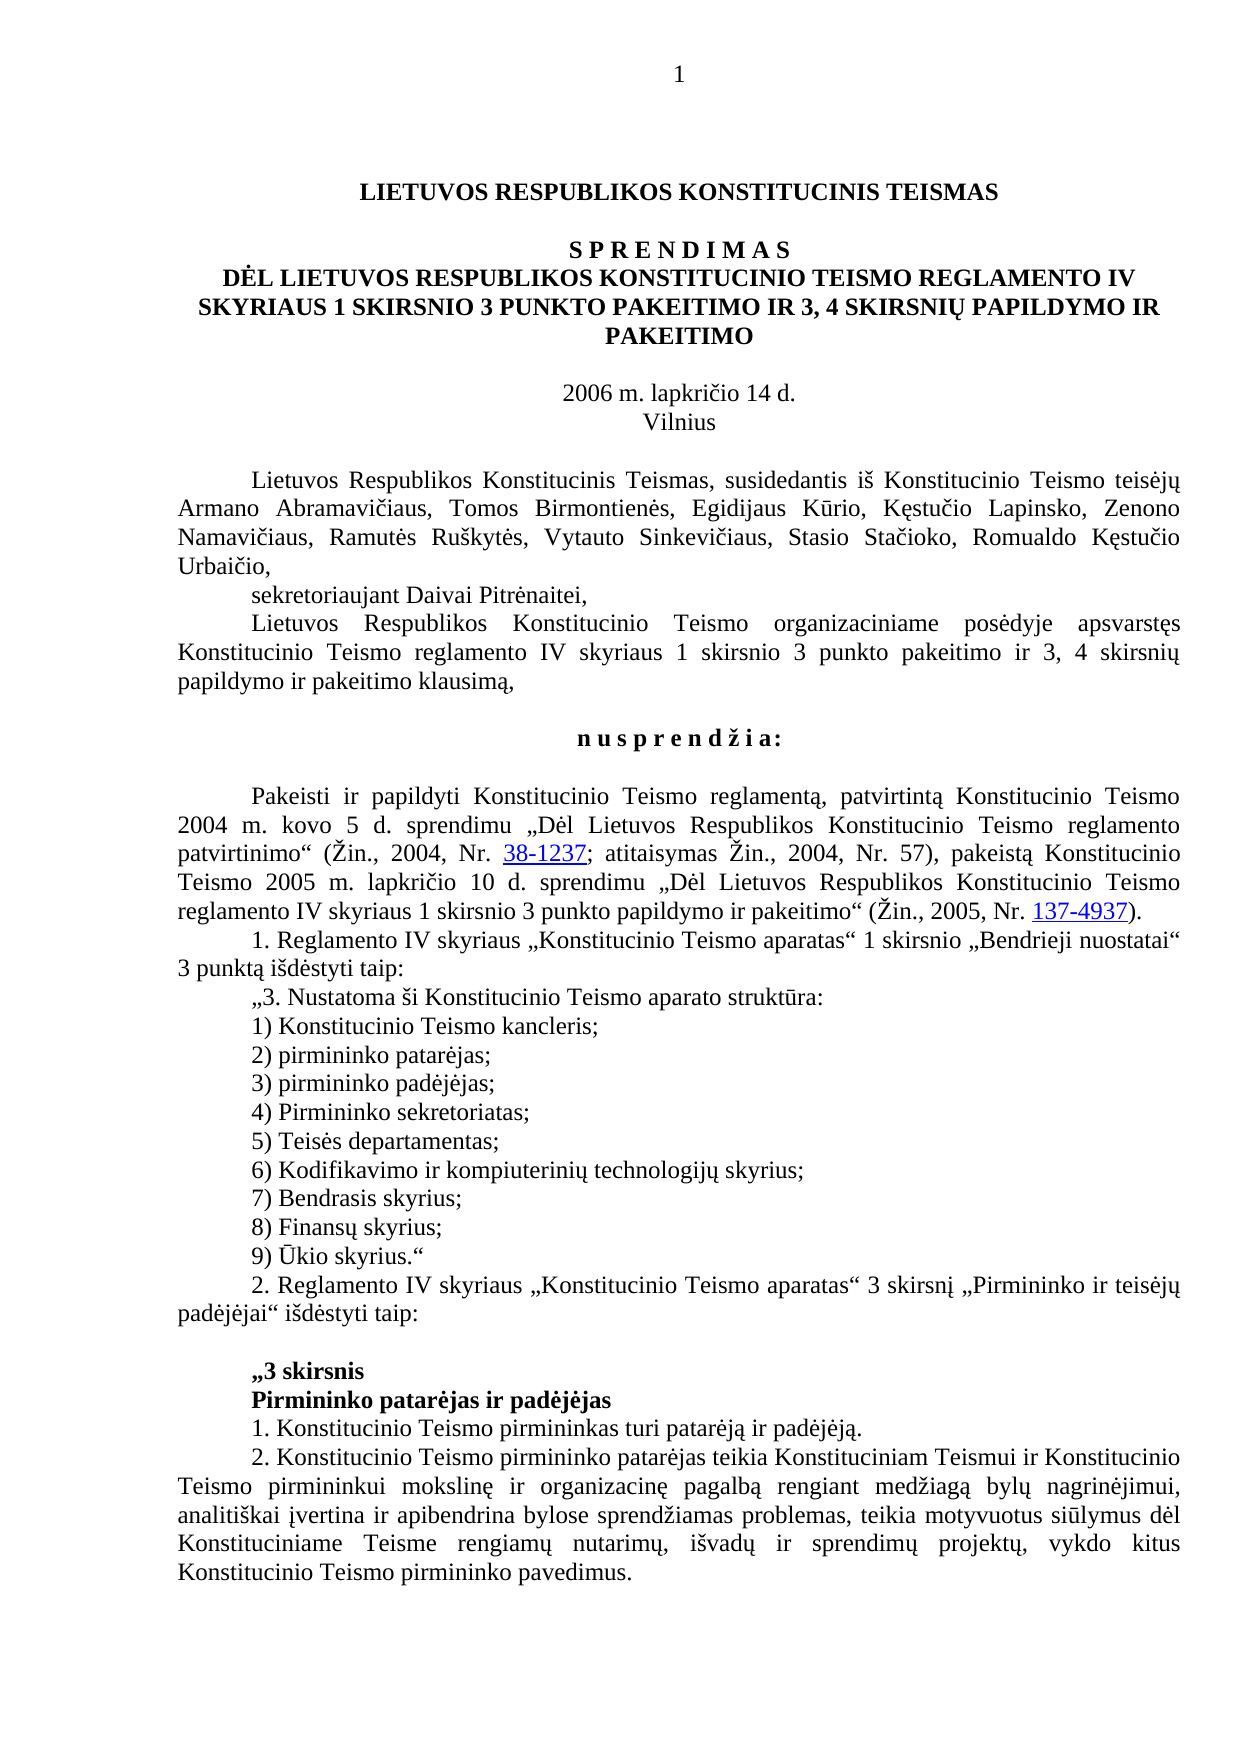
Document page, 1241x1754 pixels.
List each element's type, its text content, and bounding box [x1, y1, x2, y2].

text LIETUVOS RESPUBLIKOS KONSTITUCINIS TEISMAS [177, 177, 1181, 206]
text 7) Bendrasis skyrius; [177, 1183, 1181, 1212]
text 2) pirmininko patarėjas; [177, 1040, 1181, 1068]
text „3. Nustatoma ši Konstitucinio Teismo aparato struktūra: [177, 982, 1181, 1011]
text 1. Reglamento IV skyriaus „Konstitucinio Teismo aparatas“ 1 skirsnio „Bendrieji nuostatai“ 3 punktą išdėstyti taip: [177, 925, 1181, 982]
text S P R E N D I M A S [177, 235, 1181, 263]
text 2. Reglamento IV skyriaus „Konstitucinio Teismo aparatas“ 3 skirsnį „Pirmininko ir teisėjų padėjėjai“ išdėstyti taip: [177, 1270, 1181, 1327]
text 3) pirmininko padėjėjas; [177, 1068, 1181, 1097]
text 2006 m. lapkričio 14 d. [177, 378, 1181, 407]
text Lietuvos Respublikos Konstitucinio Teismo organizaciniame posėdyje apsvarstęs Konstitucinio Teismo reglamento IV skyriaus 1 skirsnio 3 punkto pakeitimo ir 3, 4 skirsnių papildymo ir pakeitimo klausimą, [177, 608, 1181, 695]
text 2. Konstitucinio Teismo pirmininko patarėjas teikia Konstituciniam Teismui ir Konstitucinio Teismo pirmininkui mokslinę ir organizacinę pagalbą rengiant medžiagą bylų nagrinėjimui, analitiškai įvertina ir apibendrina bylose sprendžiamas problemas, teikia motyvuotus siūlymus dėl Konstituciniame Teisme rengiamų nutarimų, išvadų ir sprendimų projektų, vykdo kitus Konstitucinio Teismo pirmininko pavedimus. [177, 1442, 1181, 1586]
text 1) Konstitucinio Teismo kancleris; [177, 1011, 1181, 1040]
text 6) Kodifikavimo ir kompiuterinių technologijų skyrius; [177, 1155, 1181, 1183]
text DĖL LIETUVOS RESPUBLIKOS KONSTITUCINIO TEISMO REGLAMENTO IV SKYRIAUS 1 SKIRSNIO 3 PUNKTO PAKEITIMO IR 3, 4 SKIRSNIŲ PAPILDYMO IR PAKEITIMO [177, 263, 1181, 350]
text 1. Konstitucinio Teismo pirmininkas turi patarėją ir padėjėją. [177, 1413, 1181, 1442]
text 8) Finansų skyrius; [177, 1212, 1181, 1241]
text Lietuvos Respublikos Konstitucinis Teismas, susidedantis iš Konstitucinio Teismo teisėjų Armano Abramavičiaus, Tomos Birmontienės, Egidijaus Kūrio, Kęstučio Lapinsko, Zenono Namavičiaus, Ramutės Ruškytės, Vytauto Sinkevičiaus, Stasio Stačioko, Romualdo Kęstučio Urbaičio, [177, 465, 1181, 580]
text Vilnius [177, 407, 1181, 436]
text „3 skirsnis [177, 1356, 1181, 1385]
text nusprendžia: [177, 723, 1181, 752]
text 4) Pirmininko sekretoriatas; [177, 1097, 1181, 1126]
text 9) Ūkio skyrius.“ [177, 1241, 1181, 1270]
text sekretoriaujant Daivai Pitrėnaitei, [177, 580, 1181, 608]
text 5) Teisės departamentas; [177, 1126, 1181, 1155]
text Pirmininko patarėjas ir padėjėjas [177, 1385, 1181, 1413]
text Pakeisti ir papildyti Konstitucinio Teismo reglamentą, patvirtintą Konstitucinio Teismo 2004 m. kovo 5 d. sprendimu „Dėl Lietuvos Respublikos Konstitucinio Teismo reglamento patvirtinimo“ (Žin., 2004, Nr. 38-1237; atitaisymas Žin., 2004, Nr. 57), pakeistą Konstitucinio Teismo 2005 m. lapkričio 10 d. sprendimu „Dėl Lietuvos Respublikos Konstitucinio Teismo reglamento IV skyriaus 1 skirsnio 3 punkto papildymo ir pakeitimo“ (Žin., 2005, Nr. 137-4937). [177, 781, 1181, 925]
